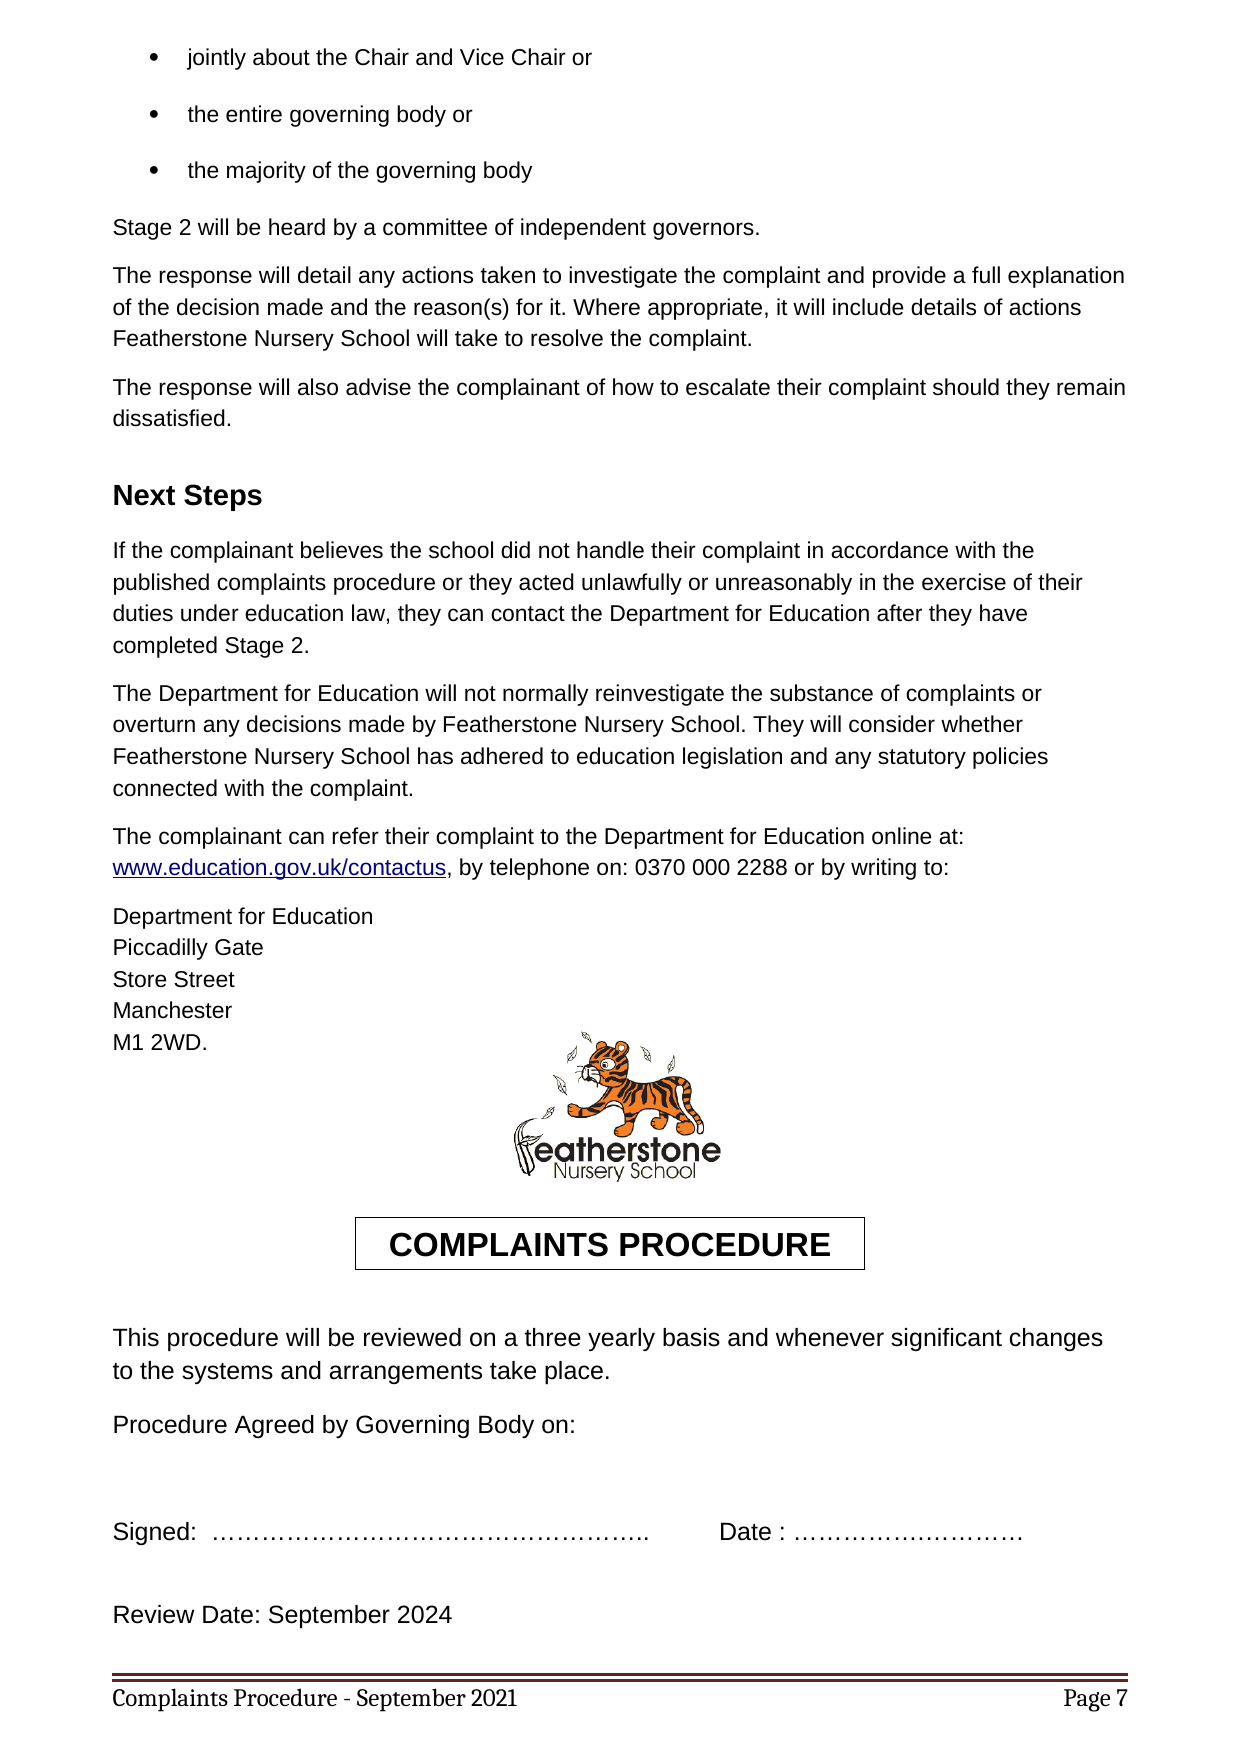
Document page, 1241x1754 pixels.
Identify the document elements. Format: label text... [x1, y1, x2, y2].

text If the complainant believes the school did not handle their complaint in accordance with the published complaints procedure or they acted unlawfully or unreasonably in the exercise of their duties under education law, they can contact the Department for Education after they have completed Stage 2. [112, 537, 1128, 658]
text The response will also advise the complainant of how to escalate their complaint should they remain dissatisfied. [112, 373, 1128, 431]
text Review Date: September 2024 [112, 1600, 1131, 1629]
text This procedure will be reviewed on a three yearly basis and whenever significant changes to the systems and arrangements take place. [112, 1323, 1131, 1384]
subtitle Next Steps [112, 478, 1128, 512]
text Procedure Agreed by Governing Body on: [112, 1409, 1131, 1438]
text The complainant can refer their complaint to the Department for Education online at: www.education.gov.uk/contactus, by telephone on: 0370 000 2288 or by writing to: [112, 823, 1128, 881]
text The response will detail any actions taken to investigate the complaint and provide a full explanation of the decision made and the reason(s) for it. Where appropriate, it will include details of actions Featherstone Nursery School will take to resolve the complaint. [112, 262, 1128, 352]
text The Department for Education will not normally reinvestigate the substance of complaints or overturn any decisions made by Featherstone Nursery School. They will consider whether Featherstone Nursery School has adhered to education legislation and any statutory policies connected with the complaint. [112, 680, 1128, 801]
list the majority of the governing body [150, 157, 1128, 184]
text Department for Education Piccadilly Gate Store Street Manchester [112, 903, 1128, 1024]
text COMPLAINTS PROCEDURE [371, 1226, 849, 1262]
list jointly about the Chair and Vice Chair or [150, 44, 1128, 71]
list the entire governing body or [150, 101, 1128, 127]
text Signed: …………………………………………….. Date : …………….………… [112, 1517, 1131, 1546]
text Stage 2 will be heard by a committee of independent governors. [112, 214, 1128, 240]
text M1 2WD. [112, 1029, 1128, 1055]
